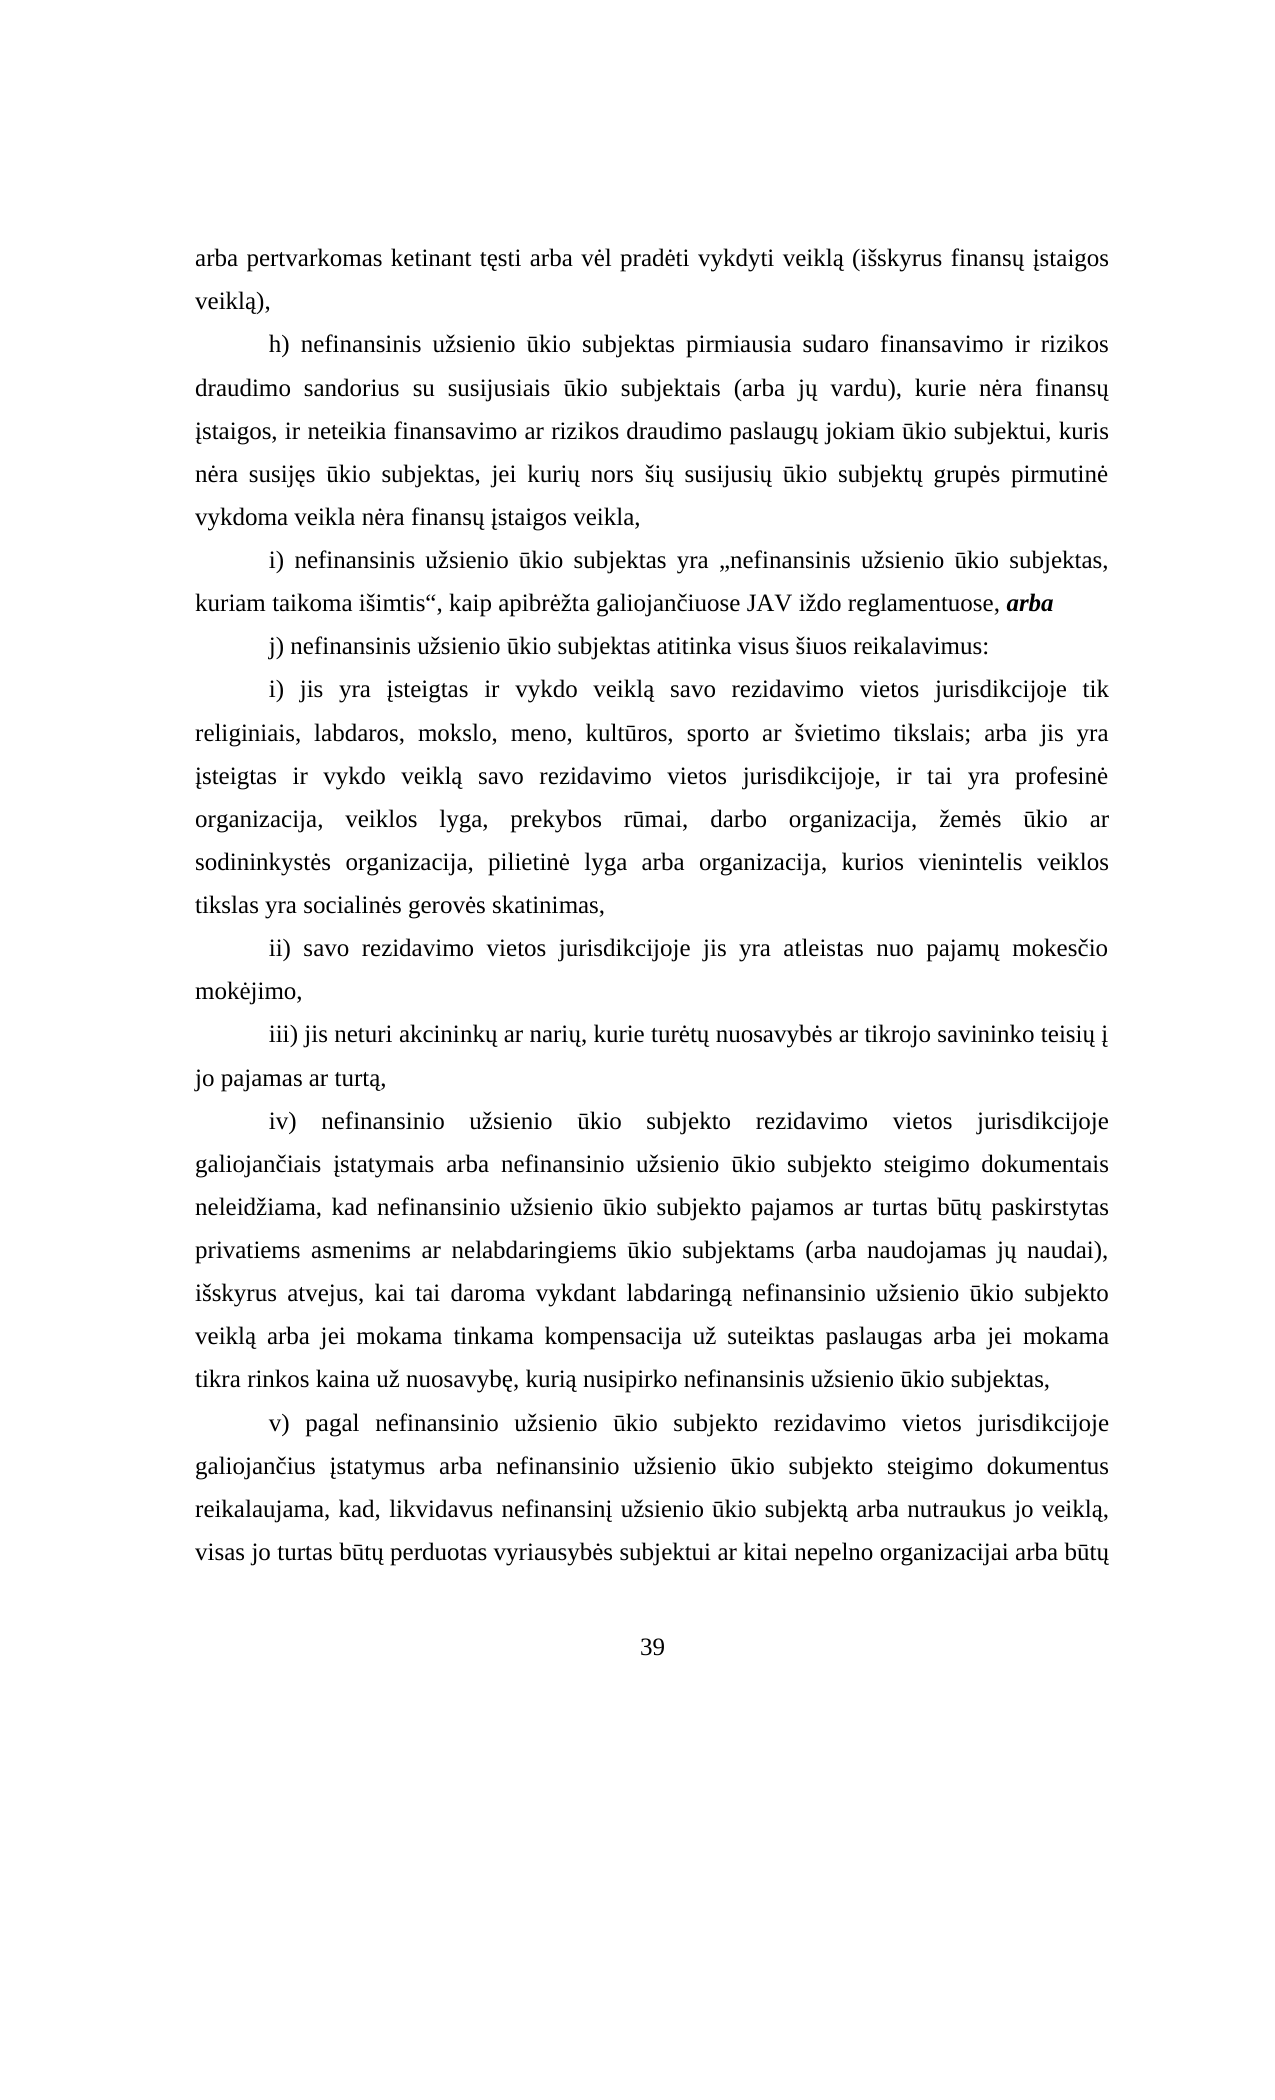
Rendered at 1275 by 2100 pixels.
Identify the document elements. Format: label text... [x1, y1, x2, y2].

text j) nefinansinis užsienio ūkio subjektas atitinka visus šiuos reikalavimus: [195, 631, 1109, 660]
text arba pertvarkomas ketinant tęsti arba vėl pradėti vykdyti veiklą (išskyrus finansų įstaigos veiklą), [195, 243, 1109, 315]
text iii) jis neturi akcininkų ar narių, kurie turėtų nuosavybės ar tikrojo savininko teisių į jo pajamas ar turtą, [195, 1019, 1109, 1091]
text v) pagal nefinansinio užsienio ūkio subjekto rezidavimo vietos jurisdikcijoje galiojančius įstatymus arba nefinansinio užsienio ūkio subjekto steigimo dokumentus reikalaujama, kad, likvidavus nefinansinį užsienio ūkio subjektą arba nutraukus jo veiklą, visas jo turtas būtų perduotas vyriausybės subjektui ar kitai nepelno organizacijai arba būtų [195, 1408, 1109, 1566]
text ii) savo rezidavimo vietos jurisdikcijoje jis yra atleistas nuo pajamų mokesčio mokėjimo, [195, 933, 1109, 1005]
text i) nefinansinis užsienio ūkio subjektas yra „nefinansinis užsienio ūkio subjektas, kuriam taikoma išimtis“, kaip apibrėžta galiojančiuose JAV iždo reglamentuose, arba [195, 545, 1109, 617]
text i) jis yra įsteigtas ir vykdo veiklą savo rezidavimo vietos jurisdikcijoje tik religiniais, labdaros, mokslo, meno, kultūros, sporto ar švietimo tikslais; arba jis yra įsteigtas ir vykdo veiklą savo rezidavimo vietos jurisdikcijoje, ir tai yra profesinė organizacija, veiklos lyga, prekybos rūmai, darbo organizacija, žemės ūkio ar sodininkystės organizacija, pilietinė lyga arba organizacija, kurios vienintelis veiklos tikslas yra socialinės gerovės skatinimas, [195, 674, 1109, 919]
text h) nefinansinis užsienio ūkio subjektas pirmiausia sudaro finansavimo ir rizikos draudimo sandorius su susijusiais ūkio subjektais (arba jų vardu), kurie nėra finansų įstaigos, ir neteikia finansavimo ar rizikos draudimo paslaugų jokiam ūkio subjektui, kuris nėra susijęs ūkio subjektas, jei kurių nors šių susijusių ūkio subjektų grupės pirmutinė vykdoma veikla nėra finansų įstaigos veikla, [195, 329, 1109, 531]
text iv) nefinansinio užsienio ūkio subjekto rezidavimo vietos jurisdikcijoje galiojančiais įstatymais arba nefinansinio užsienio ūkio subjekto steigimo dokumentais neleidžiama, kad nefinansinio užsienio ūkio subjekto pajamos ar turtas būtų paskirstytas privatiems asmenims ar nelabdaringiems ūkio subjektams (arba naudojamas jų naudai), išskyrus atvejus, kai tai daroma vykdant labdaringą nefinansinio užsienio ūkio subjekto veiklą arba jei mokama tinkama kompensacija už suteiktas paslaugas arba jei mokama tikra rinkos kaina už nuosavybę, kurią nusipirko nefinansinis užsienio ūkio subjektas, [195, 1106, 1109, 1393]
